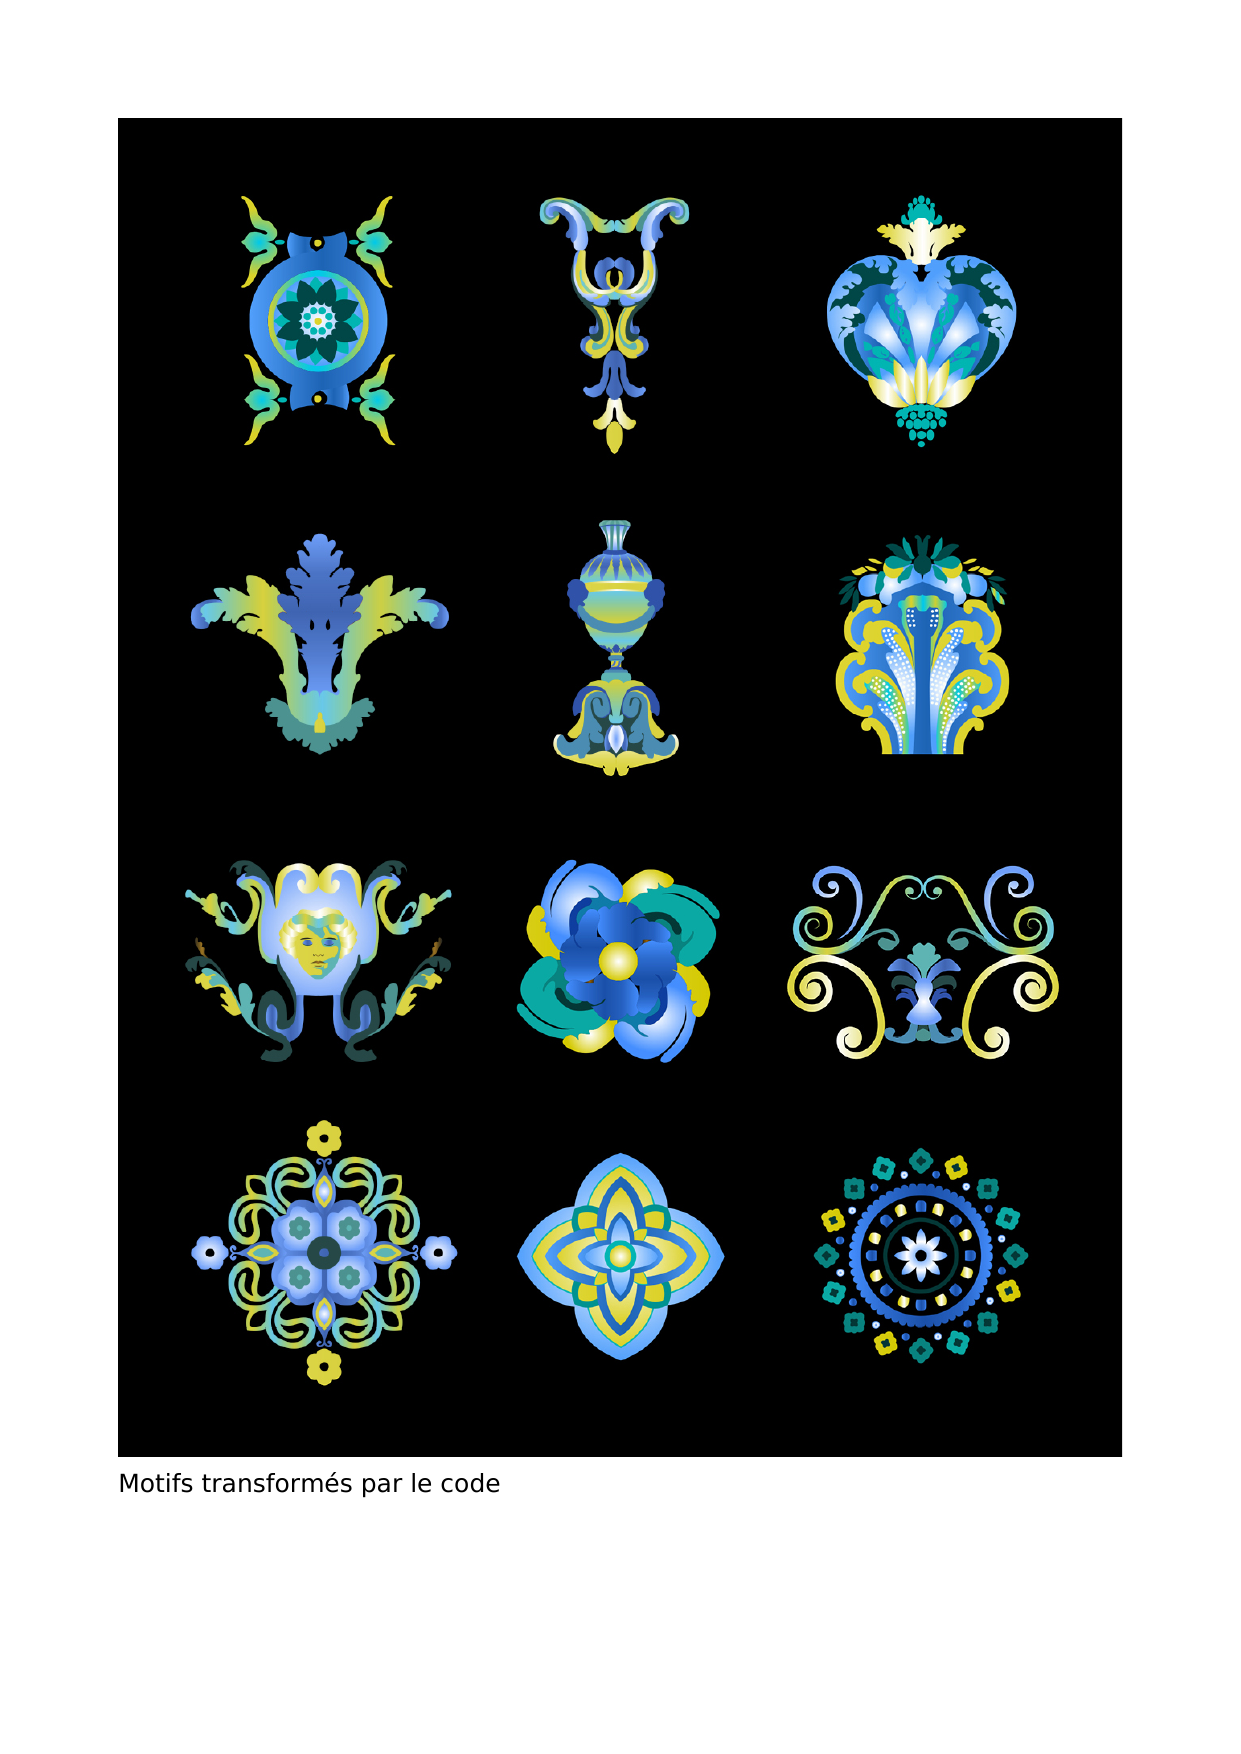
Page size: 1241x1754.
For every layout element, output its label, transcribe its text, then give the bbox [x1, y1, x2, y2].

picture [118, 118, 1123, 1457]
text Motifs transformés par le code [118, 1469, 1122, 1499]
